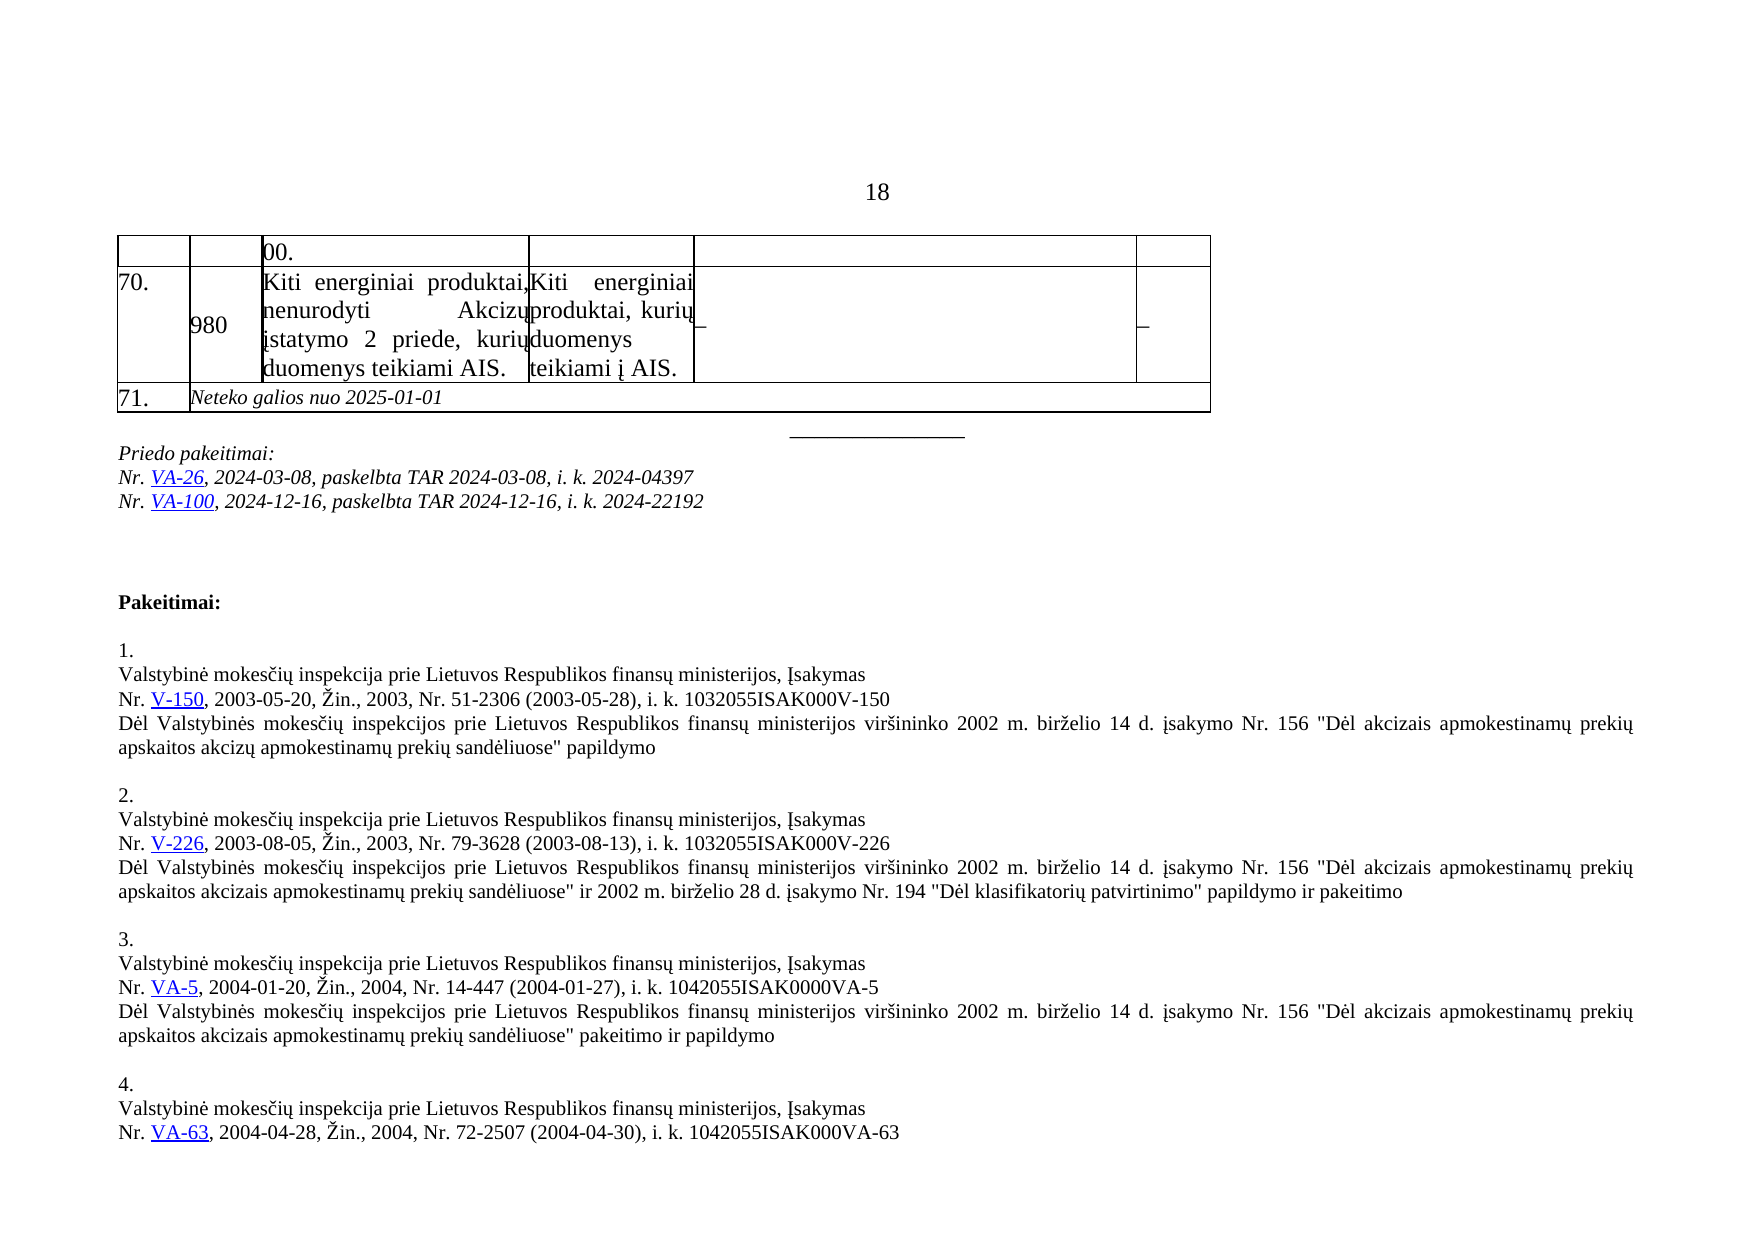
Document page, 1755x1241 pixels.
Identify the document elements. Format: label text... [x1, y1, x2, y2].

text 1. [118, 638, 1636, 662]
table_cell 00. [264, 236, 528, 266]
text Nr. V-150, 2003-05-20, Žin., 2003, Nr. 51-2306 (2003-05-28), i. k. 1032055ISAK000V-150 [118, 686, 1636, 711]
text Valstybinė mokesčių inspekcija prie Lietuvos Respublikos finansų ministerijos, Įsakymas [118, 807, 1636, 831]
table_cell 71. [118, 383, 189, 411]
text Nr. V-226, 2003-08-05, Žin., 2003, Nr. 79-3628 (2003-08-13), i. k. 1032055ISAK000V-226 [118, 831, 1636, 855]
table_cell [530, 236, 693, 266]
text Nr. VA-26, 2024-03-08, paskelbta TAR 2024-03-08, i. k. 2024-04397 [118, 465, 1636, 489]
text Dėl Valstybinės mokesčių inspekcijos prie Lietuvos Respublikos finansų ministerijos viršininko 2002 m. birželio 14 d. įsakymo Nr. 156 "Dėl akcizais apmokestinamų prekių apskaitos akcizų apmokestinamų prekių sandėliuose" papildymo [118, 711, 1636, 759]
text ______________ [118, 412, 1636, 441]
table_cell 70. [118, 267, 189, 382]
text 2. [118, 783, 1636, 807]
text Nr. VA-5, 2004-01-20, Žin., 2004, Nr. 14-447 (2004-01-27), i. k. 1042055ISAK0000VA-5 [118, 975, 1636, 999]
table_cell [119, 236, 189, 266]
text Dėl Valstybinės mokesčių inspekcijos prie Lietuvos Respublikos finansų ministerijos viršininko 2002 m. birželio 14 d. įsakymo Nr. 156 "Dėl akcizais apmokestinamų prekių apskaitos akcizais apmokestinamų prekių sandėliuose" ir 2002 m. birželio 28 d. įsakymo Nr. 194 "Dėl klasifikatorių patvirtinimo" papildymo ir pakeitimo [118, 855, 1636, 903]
table_cell [191, 236, 261, 266]
text Priedo pakeitimai: [118, 441, 1636, 465]
text Valstybinė mokesčių inspekcija prie Lietuvos Respublikos finansų ministerijos, Įsakymas [118, 951, 1636, 975]
table_cell [1137, 236, 1210, 266]
text Dėl Valstybinės mokesčių inspekcijos prie Lietuvos Respublikos finansų ministerijos viršininko 2002 m. birželio 14 d. įsakymo Nr. 156 "Dėl akcizais apmokestinamų prekių apskaitos akcizais apmokestinamų prekių sandėliuose" pakeitimo ir papildymo [118, 999, 1636, 1047]
table_cell Neteko galios nuo 2025-01-01 [191, 383, 1210, 411]
table_cell Kiti energiniai produktai, kurių duomenys teikiami į AIS. [530, 267, 693, 382]
table_cell – [1137, 267, 1210, 382]
text Valstybinė mokesčių inspekcija prie Lietuvos Respublikos finansų ministerijos, Įsakymas [118, 1096, 1636, 1119]
text Nr. VA-63, 2004-04-28, Žin., 2004, Nr. 72-2507 (2004-04-30), i. k. 1042055ISAK000VA-63 [118, 1119, 1636, 1144]
table_cell – [695, 267, 1136, 382]
text Nr. VA-100, 2024-12-16, paskelbta TAR 2024-12-16, i. k. 2024-22192 [118, 489, 1636, 513]
text 4. [118, 1071, 1636, 1096]
table_cell Kiti energiniai produktai, nenurodyti Akcizų įstatymo 2 priede, kurių duomenys teikiami AIS. [264, 267, 528, 382]
table_cell 980 [191, 267, 261, 382]
table_cell [695, 236, 1136, 266]
text 3. [118, 927, 1636, 951]
text Pakeitimai: [118, 590, 1636, 614]
text Valstybinė mokesčių inspekcija prie Lietuvos Respublikos finansų ministerijos, Įsakymas [118, 662, 1636, 686]
